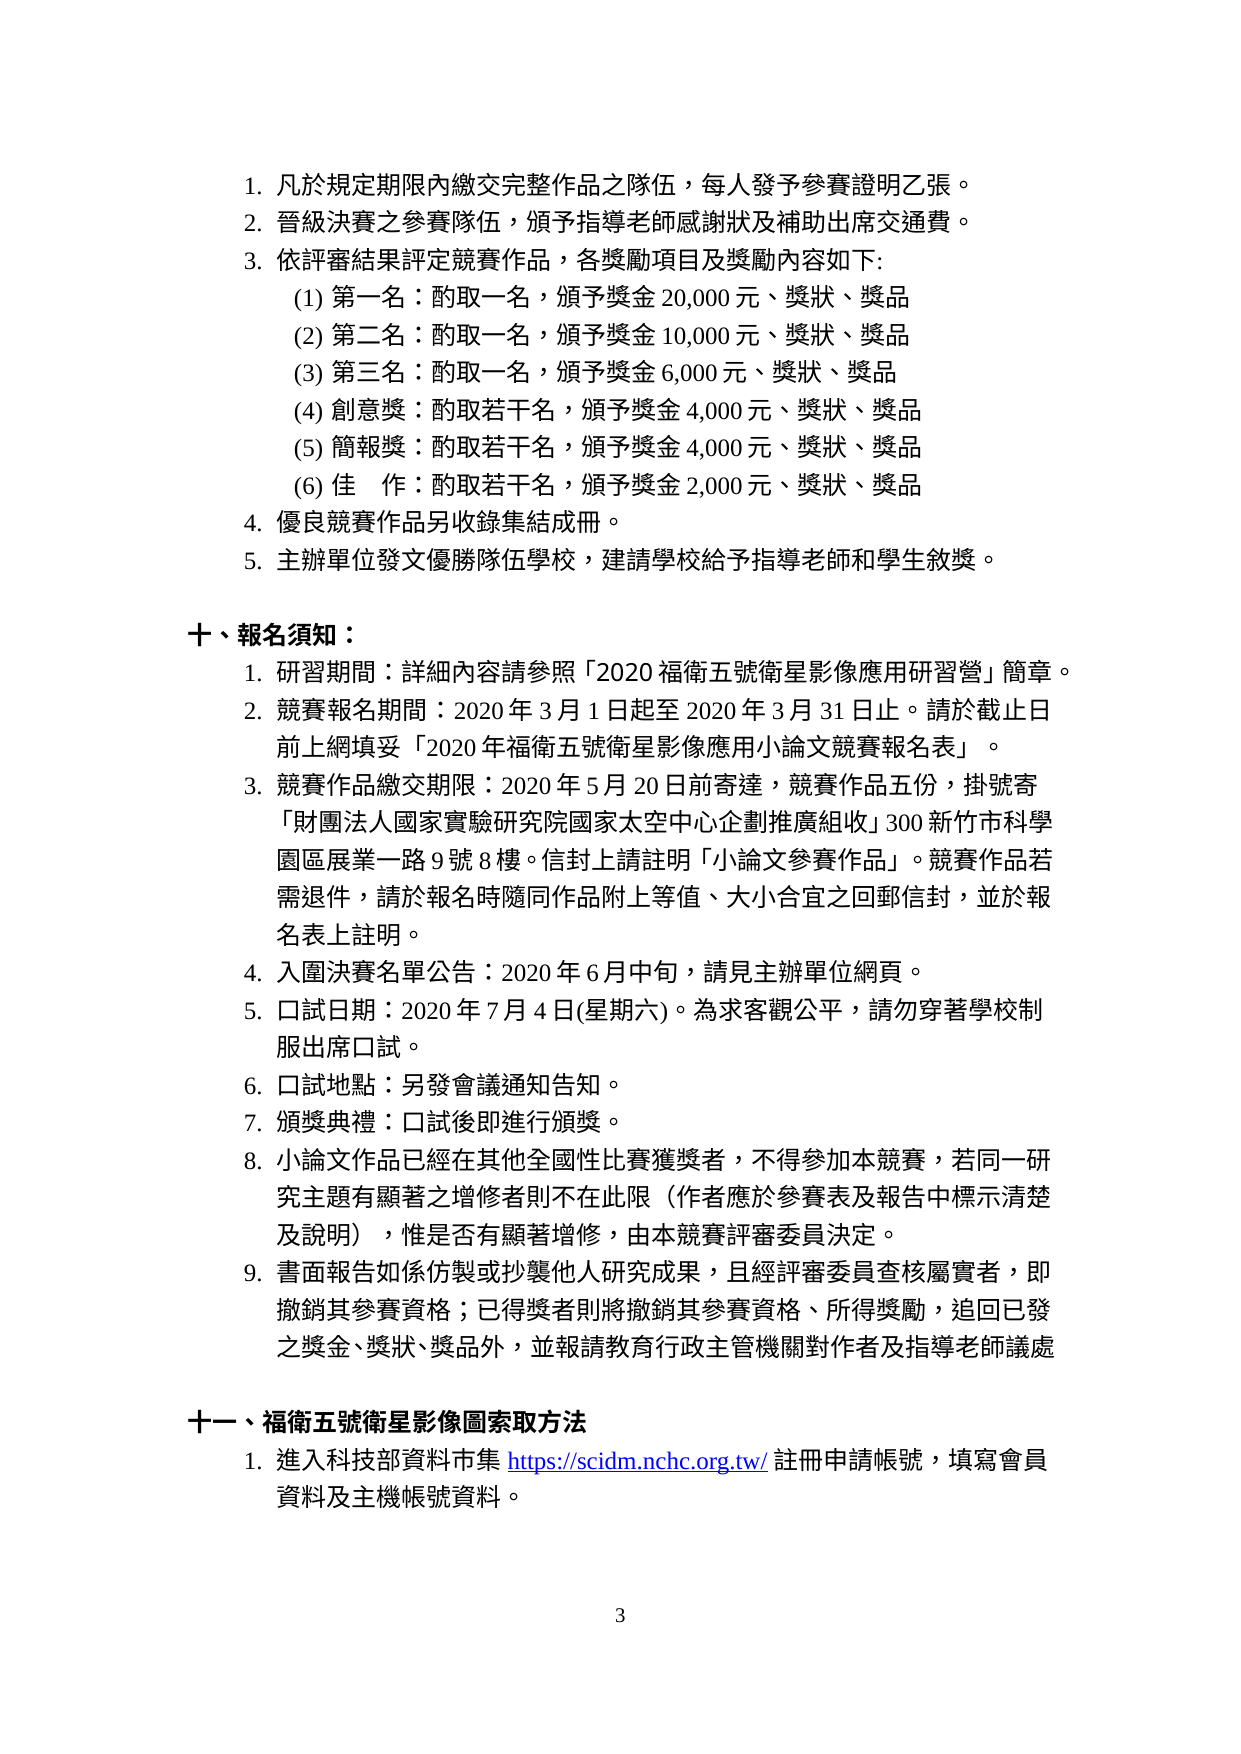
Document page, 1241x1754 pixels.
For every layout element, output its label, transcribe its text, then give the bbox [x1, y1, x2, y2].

list 頒獎典禮：口試後即進行頒獎。 [244, 1102, 1053, 1140]
list 研習期間：詳細內容請參照「2020福衛五號衛星影像應用研習營」簡章。 [244, 652, 1053, 690]
list 口試日期：2020年7月4日(星期六)。為求客觀公平，請勿穿著學校制服出席口試。 [244, 990, 1053, 1065]
list 凡於規定期限內繳交完整作品之隊伍，每人發予參賽證明乙張。 [244, 165, 1053, 202]
text 十一、福衛五號衛星影像圖索取方法 [187, 1402, 1053, 1440]
list 第二名：酌取一名，頒予獎金10,000元、獎狀、獎品 [294, 315, 1053, 352]
list 主辦單位發文優勝隊伍學校，建請學校給予指導老師和學生敘獎。 [244, 540, 1053, 577]
list 競賽作品繳交期限：2020年5月20日前寄達，競賽作品五份，掛號寄「財團法人國家實驗研究院國家太空中心企劃推廣組收」300新竹市科學園區展業一路9號8樓。信封上請註明「小論文參賽作品」。競賽作品若需退件，請於報名時隨同作品附上等值、大小合宜之回郵信封，並於報名表上註明。 [244, 765, 1053, 952]
list 入圍決賽名單公告：2020年6月中旬，請見主辦單位網頁。 [244, 952, 1053, 990]
list 小論文作品已經在其他全國性比賽獲獎者，不得參加本競賽，若同一研究主題有顯著之增修者則不在此限（作者應於參賽表及報告中標示清楚及說明），惟是否有顯著增修，由本競賽評審委員決定。 [244, 1140, 1053, 1252]
list 進入科技部資料巿集 https://scidm.nchc.org.tw/ 註冊申請帳號，填寫會員資料及主機帳號資料。 [244, 1440, 1053, 1515]
list 簡報獎：酌取若干名，頒予獎金4,000元、獎狀、獎品 [294, 427, 1053, 465]
list 口試地點：另發會議通知告知。 [244, 1065, 1053, 1102]
list 第一名：酌取一名，頒予獎金20,000元、獎狀、獎品 [294, 277, 1053, 315]
list 競賽報名期間：2020年3月1日起至2020年3月31日止。請於截止日前上網填妥「2020年福衛五號衛星影像應用小論文競賽報名表」。 [244, 690, 1053, 765]
list 依評審結果評定競賽作品，各獎勵項目及獎勵內容如下: [244, 240, 1053, 277]
list 創意獎：酌取若干名，頒予獎金4,000元、獎狀、獎品 [294, 390, 1053, 427]
list 佳 作：酌取若干名，頒予獎金2,000元、獎狀、獎品 [294, 465, 1053, 502]
list 第三名：酌取一名，頒予獎金6,000元、獎狀、獎品 [294, 352, 1053, 390]
list 書面報告如係仿製或抄襲他人研究成果，且經評審委員查核屬實者，即撤銷其參賽資格；已得獎者則將撤銷其參賽資格、所得獎勵，追回已發之獎金、獎狀、獎品外，並報請教育行政主管機關對作者及指導老師議處。 [244, 1252, 1053, 1365]
list 優良競賽作品另收錄集結成冊。 [244, 502, 1053, 540]
list 晉級決賽之參賽隊伍，頒予指導老師感謝狀及補助出席交通費。 [244, 202, 1053, 240]
text 十、報名須知： [187, 615, 1053, 652]
